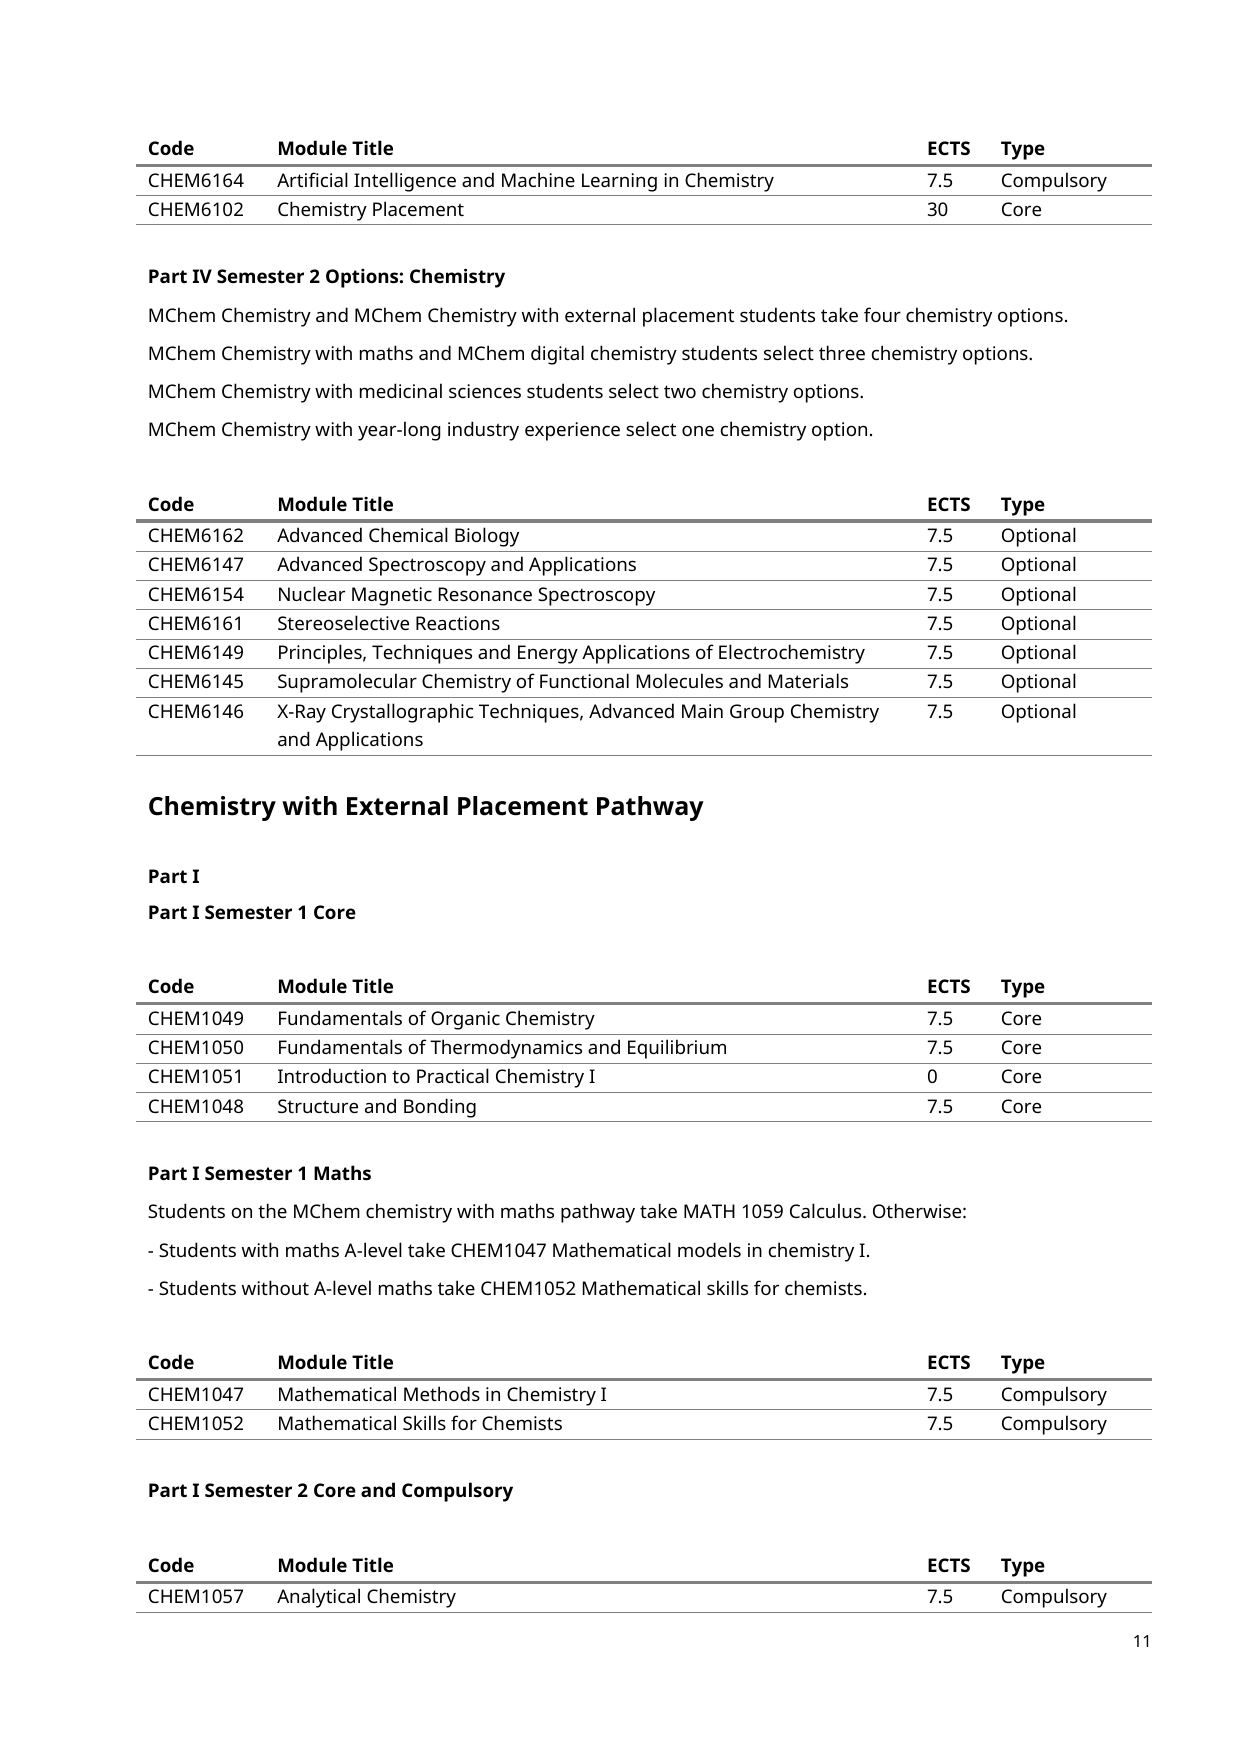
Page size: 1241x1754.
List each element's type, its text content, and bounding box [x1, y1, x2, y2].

table_cell CHEM6146 [136, 698, 266, 755]
table_cell Advanced Spectroscopy and Applications [266, 552, 916, 580]
table_cell Structure and Bonding [266, 1093, 916, 1121]
table_cell 7.5 [916, 1005, 989, 1033]
table_cell Type [989, 136, 1152, 164]
table_cell Code [136, 974, 266, 1002]
table_cell Part I Semester 1 Core [136, 899, 1152, 974]
table_cell Code [136, 136, 266, 164]
table_cell 7.5 [916, 1035, 989, 1063]
table_cell Chemistry Placement [266, 196, 916, 224]
table_cell Compulsory [989, 1410, 1152, 1438]
table_cell CHEM1057 [136, 1584, 266, 1612]
table_cell Optional [989, 640, 1152, 668]
table_cell Type [989, 1552, 1152, 1581]
table_cell Module Title [266, 974, 916, 1002]
table_cell CHEM6147 [136, 552, 266, 580]
table_cell CHEM1052 [136, 1410, 266, 1438]
table_cell CHEM6161 [136, 610, 266, 638]
table_cell ECTS [916, 1350, 989, 1378]
table_cell Core [989, 1064, 1152, 1092]
table_cell CHEM1050 [136, 1035, 266, 1063]
table_cell Principles, Techniques and Energy Applications of Electrochemistry [266, 640, 916, 668]
table_cell CHEM1047 [136, 1381, 266, 1409]
table_cell Part I Semester 2 Core and Compulsory [136, 1440, 1152, 1552]
table_cell Compulsory [989, 1381, 1152, 1409]
table_cell 7.5 [916, 1381, 989, 1409]
table_cell Supramolecular Chemistry of Functional Molecules and Materials [266, 669, 916, 697]
table_cell Fundamentals of Organic Chemistry [266, 1005, 916, 1033]
table_cell Module Title [266, 1552, 916, 1581]
table_cell Nuclear Magnetic Resonance Spectroscopy [266, 581, 916, 609]
table_cell ECTS [916, 974, 989, 1002]
table_cell Module Title [266, 1350, 916, 1378]
table_cell Type [989, 974, 1152, 1002]
table_cell Core [989, 1035, 1152, 1063]
table_cell Code [136, 1552, 266, 1581]
table_cell 30 [916, 196, 989, 224]
table_cell CHEM1051 [136, 1064, 266, 1092]
table_cell CHEM1048 [136, 1093, 266, 1121]
table_cell CHEM1049 [136, 1005, 266, 1033]
table_cell 7.5 [916, 640, 989, 668]
table_cell Part I [136, 825, 1152, 899]
table_cell 7.5 [916, 1410, 989, 1438]
table_cell 7.5 [916, 167, 989, 195]
table_cell Part IV Semester 2 Options: Chemistry MChem Chemistry and MChem Chemistry with external placement students take four chemistry options. MChem Chemistry with maths and MChem digital chemistry students select three chemistry options. MChem Chemistry with medicinal sciences students select two chemistry options. MChem Chemistry with year-long industry experience select one chemistry option. [136, 225, 1152, 491]
table_cell Compulsory [989, 1584, 1152, 1612]
table_cell Type [989, 1350, 1152, 1378]
table_cell Core [989, 1093, 1152, 1121]
table_cell 7.5 [916, 610, 989, 638]
table_cell Fundamentals of Thermodynamics and Equilibrium [266, 1035, 916, 1063]
table_cell Code [136, 1350, 266, 1378]
table_cell Optional [989, 581, 1152, 609]
table_cell Core [989, 1005, 1152, 1033]
table_cell CHEM6149 [136, 640, 266, 668]
table_cell X-Ray Crystallographic Techniques, Advanced Main Group Chemistry and Applications [266, 698, 916, 755]
table_cell Stereoselective Reactions [266, 610, 916, 638]
table_cell 7.5 [916, 1584, 989, 1612]
table_cell Core [989, 196, 1152, 224]
table_cell CHEM6154 [136, 581, 266, 609]
table_cell Module Title [266, 136, 916, 164]
table_cell 7.5 [916, 669, 989, 697]
table_cell ECTS [916, 1552, 989, 1581]
table_cell Advanced Chemical Biology [266, 523, 916, 551]
table_cell 7.5 [916, 698, 989, 755]
table_cell 7.5 [916, 552, 989, 580]
table_cell Type [989, 491, 1152, 519]
table_cell Optional [989, 669, 1152, 697]
table_cell 7.5 [916, 581, 989, 609]
table_cell 7.5 [916, 1093, 989, 1121]
table_cell 7.5 [916, 523, 989, 551]
table_cell Chemistry with External Placement Pathway [136, 756, 1152, 825]
table_cell Module Title [266, 491, 916, 519]
table_cell CHEM6102 [136, 196, 266, 224]
table_cell Mathematical Methods in Chemistry I [266, 1381, 916, 1409]
table_cell Optional [989, 698, 1152, 755]
table_cell CHEM6145 [136, 669, 266, 697]
table_cell Optional [989, 610, 1152, 638]
table_cell [136, 99, 1152, 136]
table_cell Mathematical Skills for Chemists [266, 1410, 916, 1438]
table_cell Optional [989, 552, 1152, 580]
table_cell ECTS [916, 491, 989, 519]
table_cell CHEM6164 [136, 167, 266, 195]
table_cell Analytical Chemistry [266, 1584, 916, 1612]
table_cell Part I Semester 1 Maths Students on the MChem chemistry with maths pathway take MATH 1059 Calculus. Otherwise: - Students with maths A-level take CHEM1047 Mathematical models in chemistry I. - Students without A-level maths take CHEM1052 Mathematical skills for chemists. [136, 1122, 1152, 1350]
table_cell Code [136, 491, 266, 519]
table_cell Optional [989, 523, 1152, 551]
table_cell Artificial Intelligence and Machine Learning in Chemistry [266, 167, 916, 195]
table_cell Compulsory [989, 167, 1152, 195]
table_cell CHEM6162 [136, 523, 266, 551]
table_cell ECTS [916, 136, 989, 164]
table_cell Introduction to Practical Chemistry I [266, 1064, 916, 1092]
table_cell 0 [916, 1064, 989, 1092]
